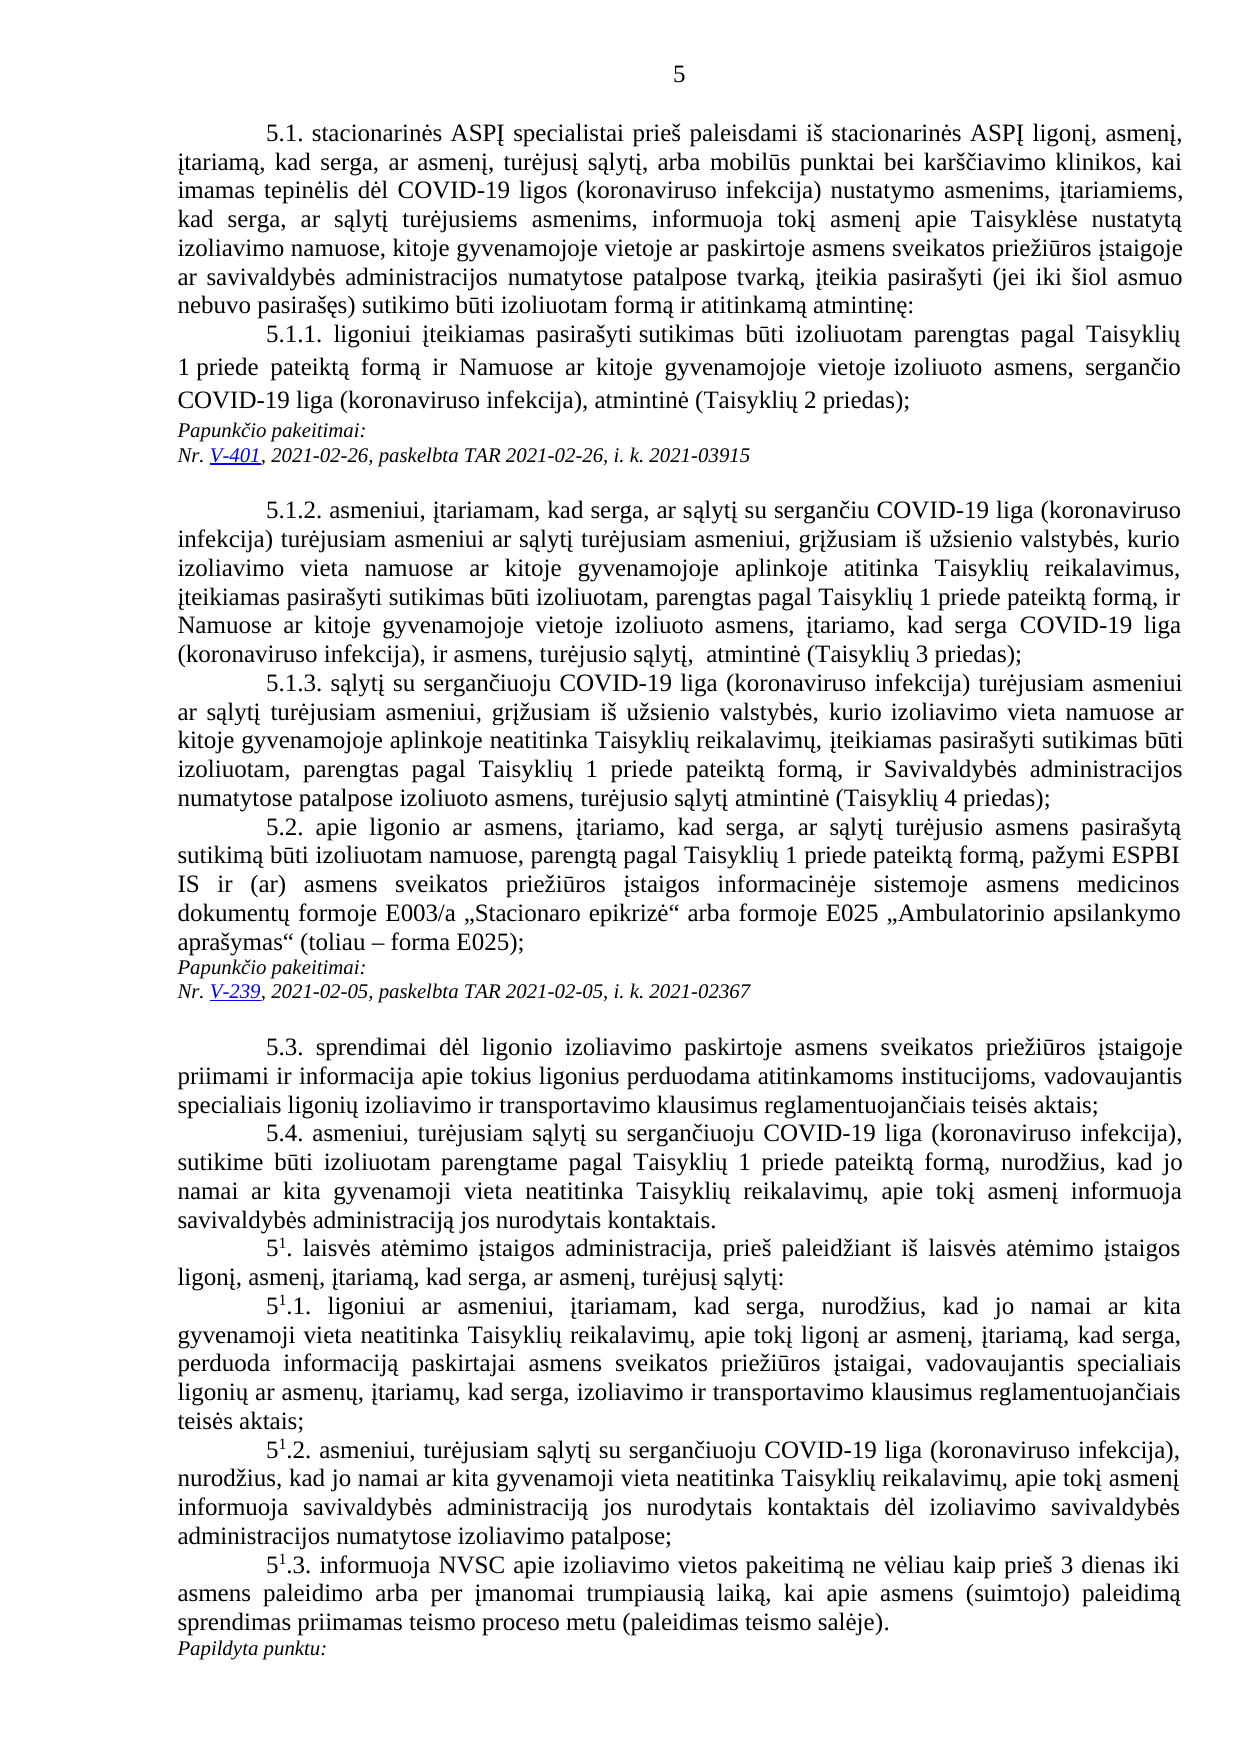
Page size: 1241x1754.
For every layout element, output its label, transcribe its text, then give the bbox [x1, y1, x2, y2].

text 5.1.1. ligoniui įteikiamas pasirašyti sutikimas būti izoliuotam parengtas pagal Taisyklių 1 priede pateiktą formą ir Namuose ar kitoje gyvenamojoje vietoje izoliuoto asmens, sergančio COVID-19 liga (koronaviruso infekcija), atmintinė (Taisyklių 2 priedas); [177, 319, 1181, 414]
text Papunkčio pakeitimai: [177, 418, 1181, 442]
text Nr. V-239, 2021-02-05, paskelbta TAR 2021-02-05, i. k. 2021-02367 [177, 979, 1181, 1003]
text 51.1. ligoniui ar asmeniui, įtariamam, kad serga, nurodžius, kad jo namai ar kita gyvenamoji vieta neatitinka Taisyklių reikalavimų, apie tokį ligonį ar asmenį, įtariamą, kad serga, perduoda informaciją paskirtajai asmens sveikatos priežiūros įstaigai, vadovaujantis specialiais ligonių ar asmenų, įtariamų, kad serga, izoliavimo ir transportavimo klausimus reglamentuojančiais teisės aktais; [177, 1291, 1181, 1435]
text 51.2. asmeniui, turėjusiam sąlytį su sergančiuoju COVID-19 liga (koronaviruso infekcija), nurodžius, kad jo namai ar kita gyvenamoji vieta neatitinka Taisyklių reikalavimų, apie tokį asmenį informuoja savivaldybės administraciją jos nurodytais kontaktais dėl izoliavimo savivaldybės administracijos numatytose izoliavimo patalpose; [177, 1435, 1181, 1550]
text 5.1. stacionarinės ASPĮ specialistai prieš paleisdami iš stacionarinės ASPĮ ligonį, asmenį, įtariamą, kad serga, ar asmenį, turėjusį sąlytį, arba mobilūs punktai bei karščiavimo klinikos, kai imamas tepinėlis dėl COVID-19 ligos (koronaviruso infekcija) nustatymo asmenims, įtariamiems, kad serga, ar sąlytį turėjusiems asmenims, informuoja tokį asmenį apie Taisyklėse nustatytą izoliavimo namuose, kitoje gyvenamojoje vietoje ar paskirtoje asmens sveikatos priežiūros įstaigoje ar savivaldybės administracijos numatytose patalpose tvarką, įteikia pasirašyti (jei iki šiol asmuo nebuvo pasirašęs) sutikimo būti izoliuotam formą ir atitinkamą atmintinę: [177, 118, 1183, 319]
text Papildyta punktu: [177, 1636, 1181, 1660]
text 5.4. asmeniui, turėjusiam sąlytį su sergančiuoju COVID-19 liga (koronaviruso infekcija), sutikime būti izoliuotam parengtame pagal Taisyklių 1 priede pateiktą formą, nurodžius, kad jo namai ar kita gyvenamoji vieta neatitinka Taisyklių reikalavimų, apie tokį asmenį informuoja savivaldybės administraciją jos nurodytais kontaktais. [177, 1118, 1183, 1233]
text 5.2. apie ligonio ar asmens, įtariamo, kad serga, ar sąlytį turėjusio asmens pasirašytą sutikimą būti izoliuotam namuose, parengtą pagal Taisyklių 1 priede pateiktą formą, pažymi ESPBI IS ir (ar) asmens sveikatos priežiūros įstaigos informacinėje sistemoje asmens medicinos dokumentų formoje E003/a „Stacionaro epikrizė“ arba formoje E025 „Ambulatorinio apsilankymo aprašymas“ (toliau – forma E025); [177, 812, 1181, 955]
text Nr. V-401, 2021-02-26, paskelbta TAR 2021-02-26, i. k. 2021-03915 [177, 442, 1181, 467]
text 51. laisvės atėmimo įstaigos administracija, prieš paleidžiant iš laisvės atėmimo įstaigos ligonį, asmenį, įtariamą, kad serga, ar asmenį, turėjusį sąlytį: [177, 1233, 1181, 1291]
text 5.3. sprendimai dėl ligonio izoliavimo paskirtoje asmens sveikatos priežiūros įstaigoje priimami ir informacija apie tokius ligonius perduodama atitinkamoms institucijoms, vadovaujantis specialiais ligonių izoliavimo ir transportavimo klausimus reglamentuojančiais teisės aktais; [177, 1032, 1183, 1118]
text 5.1.2. asmeniui, įtariamam, kad serga, ar sąlytį su sergančiu COVID-19 liga (koronaviruso infekcija) turėjusiam asmeniui ar sąlytį turėjusiam asmeniui, grįžusiam iš užsienio valstybės, kurio izoliavimo vieta namuose ar kitoje gyvenamojoje aplinkoje atitinka Taisyklių reikalavimus, įteikiamas pasirašyti sutikimas būti izoliuotam, parengtas pagal Taisyklių 1 priede pateiktą formą, ir Namuose ar kitoje gyvenamojoje vietoje izoliuoto asmens, įtariamo, kad serga COVID-19 liga (koronaviruso infekcija), ir asmens, turėjusio sąlytį, atmintinė (Taisyklių 3 priedas); [177, 495, 1181, 668]
text Papunkčio pakeitimai: [177, 955, 1181, 979]
text 5.1.3. sąlytį su sergančiuoju COVID-19 liga (koronaviruso infekcija) turėjusiam asmeniui ar sąlytį turėjusiam asmeniui, grįžusiam iš užsienio valstybės, kurio izoliavimo vieta namuose ar kitoje gyvenamojoje aplinkoje neatitinka Taisyklių reikalavimų, įteikiamas pasirašyti sutikimas būti izoliuotam, parengtas pagal Taisyklių 1 priede pateiktą formą, ir Savivaldybės administracijos numatytose patalpose izoliuoto asmens, turėjusio sąlytį atmintinė (Taisyklių 4 priedas); [177, 668, 1183, 812]
text 51.3. informuoja NVSC apie izoliavimo vietos pakeitimą ne vėliau kaip prieš 3 dienas iki asmens paleidimo arba per įmanomai trumpiausią laiką, kai apie asmens (suimtojo) paleidimą sprendimas priimamas teismo proceso metu (paleidimas teismo salėje). [177, 1550, 1181, 1636]
